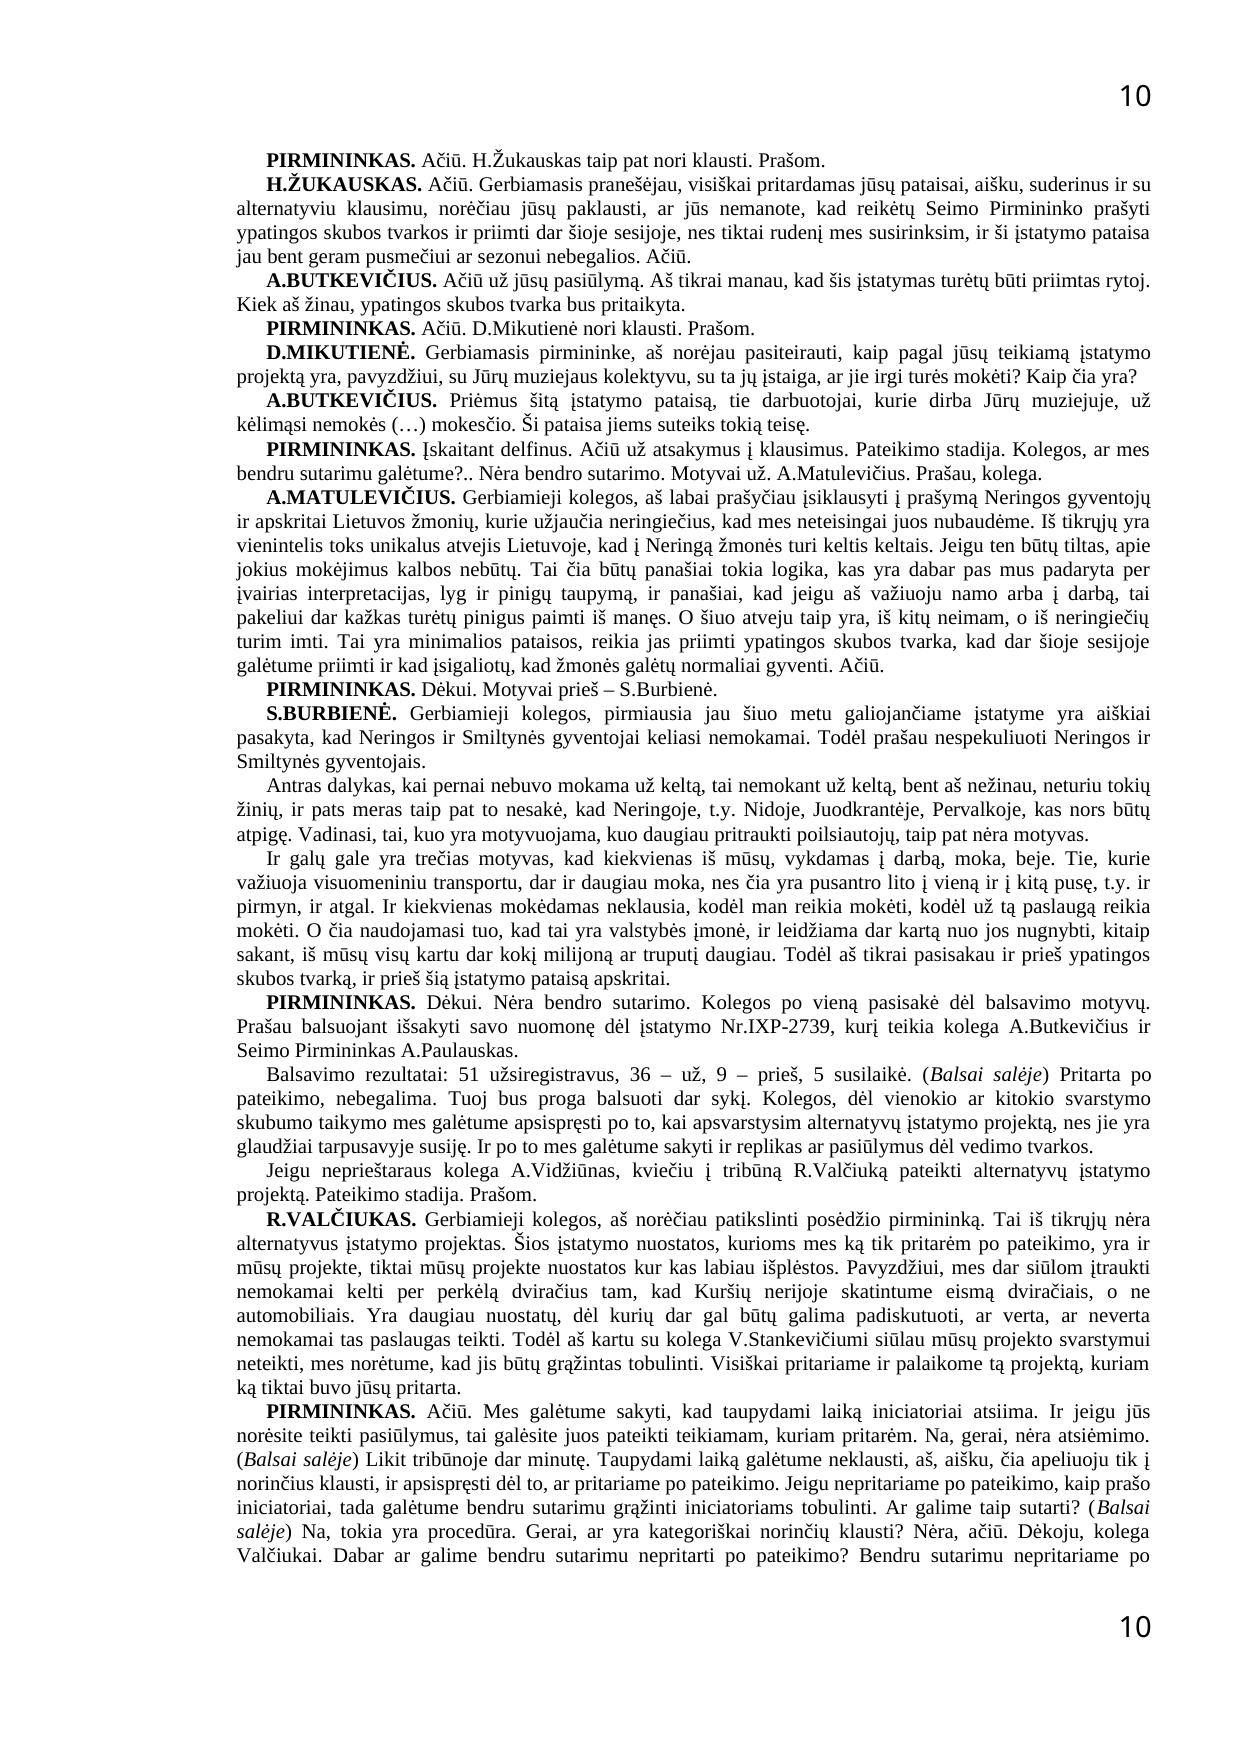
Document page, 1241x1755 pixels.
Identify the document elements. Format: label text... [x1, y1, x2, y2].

text Antras dalykas, kai pernai nebuvo mokama už keltą, tai nemokant už keltą, bent aš nežinau, neturiu tokių žinių, ir pats meras taip pat to nesakė, kad Neringoje, t.y. Nidoje, Juodkrantėje, Pervalkoje, kas nors būtų atpigę. Vadinasi, tai, kuo yra motyvuojama, kuo daugiau pritraukti poilsiautojų, taip pat nėra motyvas. [236, 773, 1152, 846]
text A.BUTKEVIČIUS. Ačiū už jūsų pasiūlymą. Aš tikrai manau, kad šis įstatymas turėtų būti priimtas rytoj. Kiek aš žinau, ypatingos skubos tvarka bus pritaikyta. [236, 268, 1152, 316]
text S.BURBIENĖ. Gerbiamieji kolegos, pirmiausia jau šiuo metu galiojančiame įstatyme yra aiškiai pasakyta, kad Neringos ir Smiltynės gyventojai keliasi nemokamai. Todėl prašau nespekuliuoti Neringos ir Smiltynės gyventojais. [236, 701, 1152, 773]
text R.VALČIUKAS. Gerbiamieji kolegos, aš norėčiau patikslinti posėdžio pirmininką. Tai iš tikrųjų nėra alternatyvus įstatymo projektas. Šios įstatymo nuostatos, kurioms mes ką tik pritarėm po pateikimo, yra ir mūsų projekte, tiktai mūsų projekte nuostatos kur kas labiau išplėstos. Pavyzdžiui, mes dar siūlom įtraukti nemokamai kelti per perkėlą dviračius tam, kad Kuršių nerijoje skatintume eismą dviračiais, o ne automobiliais. Yra daugiau nuostatų, dėl kurių dar gal būtų galima padiskutuoti, ar verta, ar neverta nemokamai tas paslaugas teikti. Todėl aš kartu su kolega V.Stankevičiumi siūlau mūsų projekto svarstymui neteikti, mes norėtume, kad jis būtų grąžintas tobulinti. Visiškai pritariame ir palaikome tą projektą, kuriam ką tiktai buvo jūsų pritarta. [236, 1206, 1152, 1399]
text PIRMININKAS. Dėkui. Motyvai prieš – S.Burbienė. [236, 677, 1152, 701]
text A.BUTKEVIČIUS. Priėmus šitą įstatymo pataisą, tie darbuotojai, kurie dirba Jūrų muziejuje, už kėlimąsi nemokės (…) mokesčio. Ši pataisa jiems suteiks tokią teisę. [236, 388, 1152, 436]
text PIRMININKAS. Įskaitant delfinus. Ačiū už atsakymus į klausimus. Pateikimo stadija. Kolegos, ar mes bendru sutarimu galėtume?.. Nėra bendro sutarimo. Motyvai už. A.Matulevičius. Prašau, kolega. [236, 436, 1152, 484]
text Balsavimo rezultatai: 51 užsiregistravus, 36 – už, 9 – prieš, 5 susilaikė. (Balsai salėje) Pritarta po pateikimo, nebegalima. Tuoj bus proga balsuoti dar sykį. Kolegos, dėl vienokio ar kitokio svarstymo skubumo taikymo mes galėtume apsispręsti po to, kai apsvarstysim alternatyvų įstatymo projektą, nes jie yra glaudžiai tarpusavyje susiję. Ir po to mes galėtume sakyti ir replikas ar pasiūlymus dėl vedimo tvarkos. [236, 1062, 1152, 1158]
text PIRMININKAS. Ačiū. H.Žukauskas taip pat nori klausti. Prašom. [236, 148, 1152, 172]
text PIRMININKAS. Ačiū. Mes galėtume sakyti, kad taupydami laiką iniciatoriai atsiima. Ir jeigu jūs norėsite teikti pasiūlymus, tai galėsite juos pateikti teikiamam, kuriam pritarėm. Na, gerai, nėra atsiėmimo. (Balsai salėje) Likit tribūnoje dar minutę. Taupydami laiką galėtume neklausti, aš, aišku, čia apeliuoju tik į norinčius klausti, ir apsispręsti dėl to, ar pritariame po pateikimo. Jeigu nepritariame po pateikimo, kaip prašo iniciatoriai, tada galėtume bendru sutarimu grąžinti iniciatoriams tobulinti. Ar galime taip sutarti? (Balsai salėje) Na, tokia yra procedūra. Gerai, ar yra kategoriškai norinčių klausti? Nėra, ačiū. Dėkoju, kolega Valčiukai. Dabar ar galime bendru sutarimu nepritarti po pateikimo? Bendru sutarimu nepritariame po [236, 1399, 1152, 1567]
text Jeigu neprieštaraus kolega A.Vidžiūnas, kviečiu į tribūną R.Valčiuką pateikti alternatyvų įstatymo projektą. Pateikimo stadija. Prašom. [236, 1158, 1152, 1206]
text H.ŽUKAUSKAS. Ačiū. Gerbiamasis pranešėjau, visiškai pritardamas jūsų pataisai, aišku, suderinus ir su alternatyviu klausimu, norėčiau jūsų paklausti, ar jūs nemanote, kad reikėtų Seimo Pirmininko prašyti ypatingos skubos tvarkos ir priimti dar šioje sesijoje, nes tiktai rudenį mes susirinksim, ir ši įstatymo pataisa jau bent geram pusmečiui ar sezonui nebegalios. Ačiū. [236, 172, 1152, 268]
text PIRMININKAS. Dėkui. Nėra bendro sutarimo. Kolegos po vieną pasisakė dėl balsavimo motyvų. Prašau balsuojant išsakyti savo nuomonę dėl įstatymo Nr.IXP-2739, kurį teikia kolega A.Butkevičius ir Seimo Pirmininkas A.Paulauskas. [236, 990, 1152, 1062]
text PIRMININKAS. Ačiū. D.Mikutienė nori klausti. Prašom. [236, 316, 1152, 340]
text A.MATULEVIČIUS. Gerbiamieji kolegos, aš labai prašyčiau įsiklausyti į prašymą Neringos gyventojų ir apskritai Lietuvos žmonių, kurie užjaučia neringiečius, kad mes neteisingai juos nubaudėme. Iš tikrųjų yra vienintelis toks unikalus atvejis Lietuvoje, kad į Neringą žmonės turi keltis keltais. Jeigu ten būtų tiltas, apie jokius mokėjimus kalbos nebūtų. Tai čia būtų panašiai tokia logika, kas yra dabar pas mus padaryta per įvairias interpretacijas, lyg ir pinigų taupymą, ir panašiai, kad jeigu aš važiuoju namo arba į darbą, tai pakeliui dar kažkas turėtų pinigus paimti iš manęs. O šiuo atveju taip yra, iš kitų neimam, o iš neringiečių turim imti. Tai yra minimalios pataisos, reikia jas priimti ypatingos skubos tvarka, kad dar šioje sesijoje galėtume priimti ir kad įsigaliotų, kad žmonės galėtų normaliai gyventi. Ačiū. [236, 484, 1152, 677]
text D.MIKUTIENĖ. Gerbiamasis pirmininke, aš norėjau pasiteirauti, kaip pagal jūsų teikiamą įstatymo projektą yra, pavyzdžiui, su Jūrų muziejaus kolektyvu, su ta jų įstaiga, ar jie irgi turės mokėti? Kaip čia yra? [236, 340, 1152, 388]
text Ir galų gale yra trečias motyvas, kad kiekvienas iš mūsų, vykdamas į darbą, moka, beje. Tie, kurie važiuoja visuomeniniu transportu, dar ir daugiau moka, nes čia yra pusantro lito į vieną ir į kitą pusę, t.y. ir pirmyn, ir atgal. Ir kiekvienas mokėdamas neklausia, kodėl man reikia mokėti, kodėl už tą paslaugą reikia mokėti. O čia naudojamasi tuo, kad tai yra valstybės įmonė, ir leidžiama dar kartą nuo jos nugnybti, kitaip sakant, iš mūsų visų kartu dar kokį milijoną ar truputį daugiau. Todėl aš tikrai pasisakau ir prieš ypatingos skubos tvarką, ir prieš šią įstatymo pataisą apskritai. [236, 846, 1152, 990]
